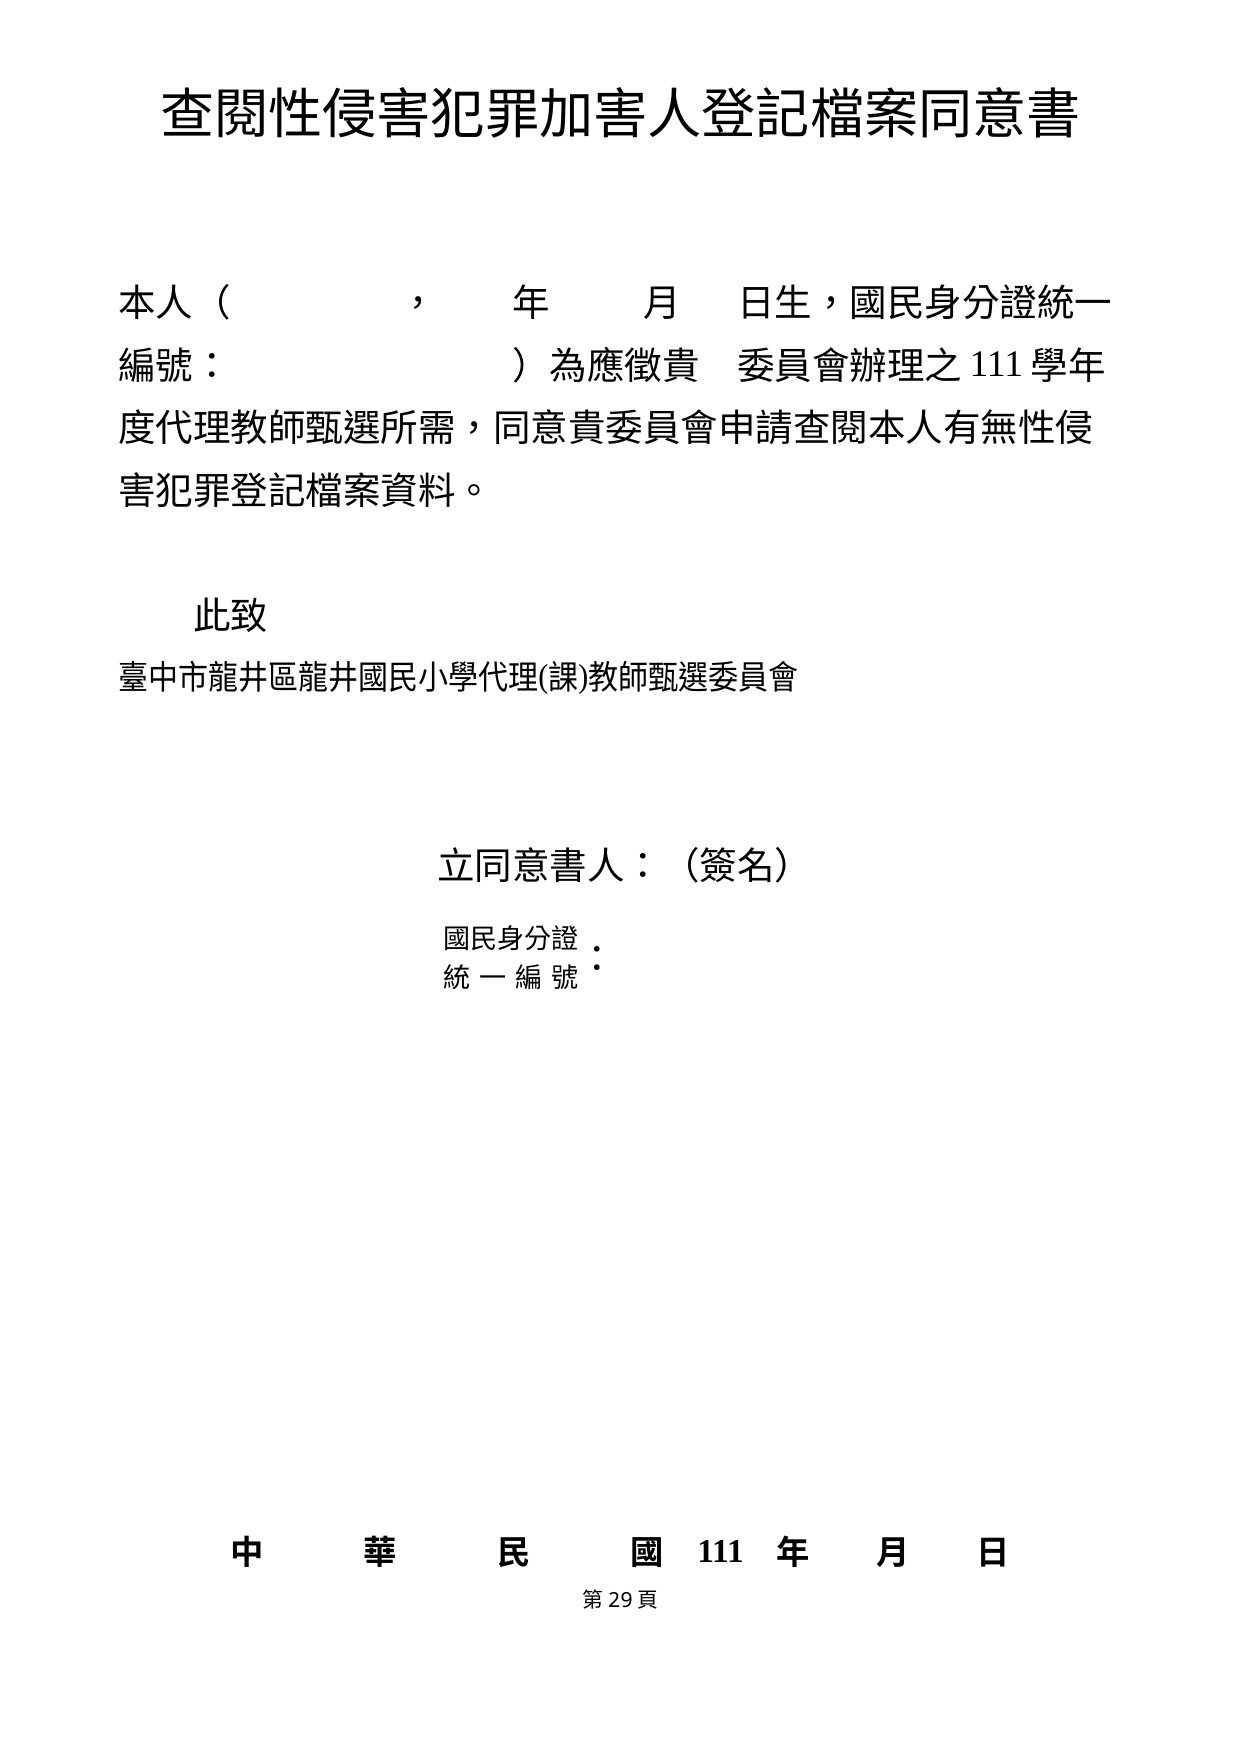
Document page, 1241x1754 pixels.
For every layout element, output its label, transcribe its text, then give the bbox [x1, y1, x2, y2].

text 此致 [118, 571, 1122, 633]
text 立同意書人：（簽名） [118, 821, 1122, 883]
text 臺中市龍井區龍井國民小學代理(課)教師甄選委員會 [118, 633, 1122, 696]
text 查閱性侵害犯罪加害人登記檔案同意書 [118, 71, 1122, 149]
text 本人（ ， 年 月 日生，國民身分證統一編號： ）為應徵貴 委員會辦理之111學年度代理教師甄選所需，同意貴委員會申請查閱本人有無性侵害犯罪登記檔案資料。 [118, 258, 1122, 508]
text 國民身分證統一編號： [118, 883, 1122, 1008]
text 中 華 民 國 111 年 月 日 [118, 1508, 1122, 1571]
